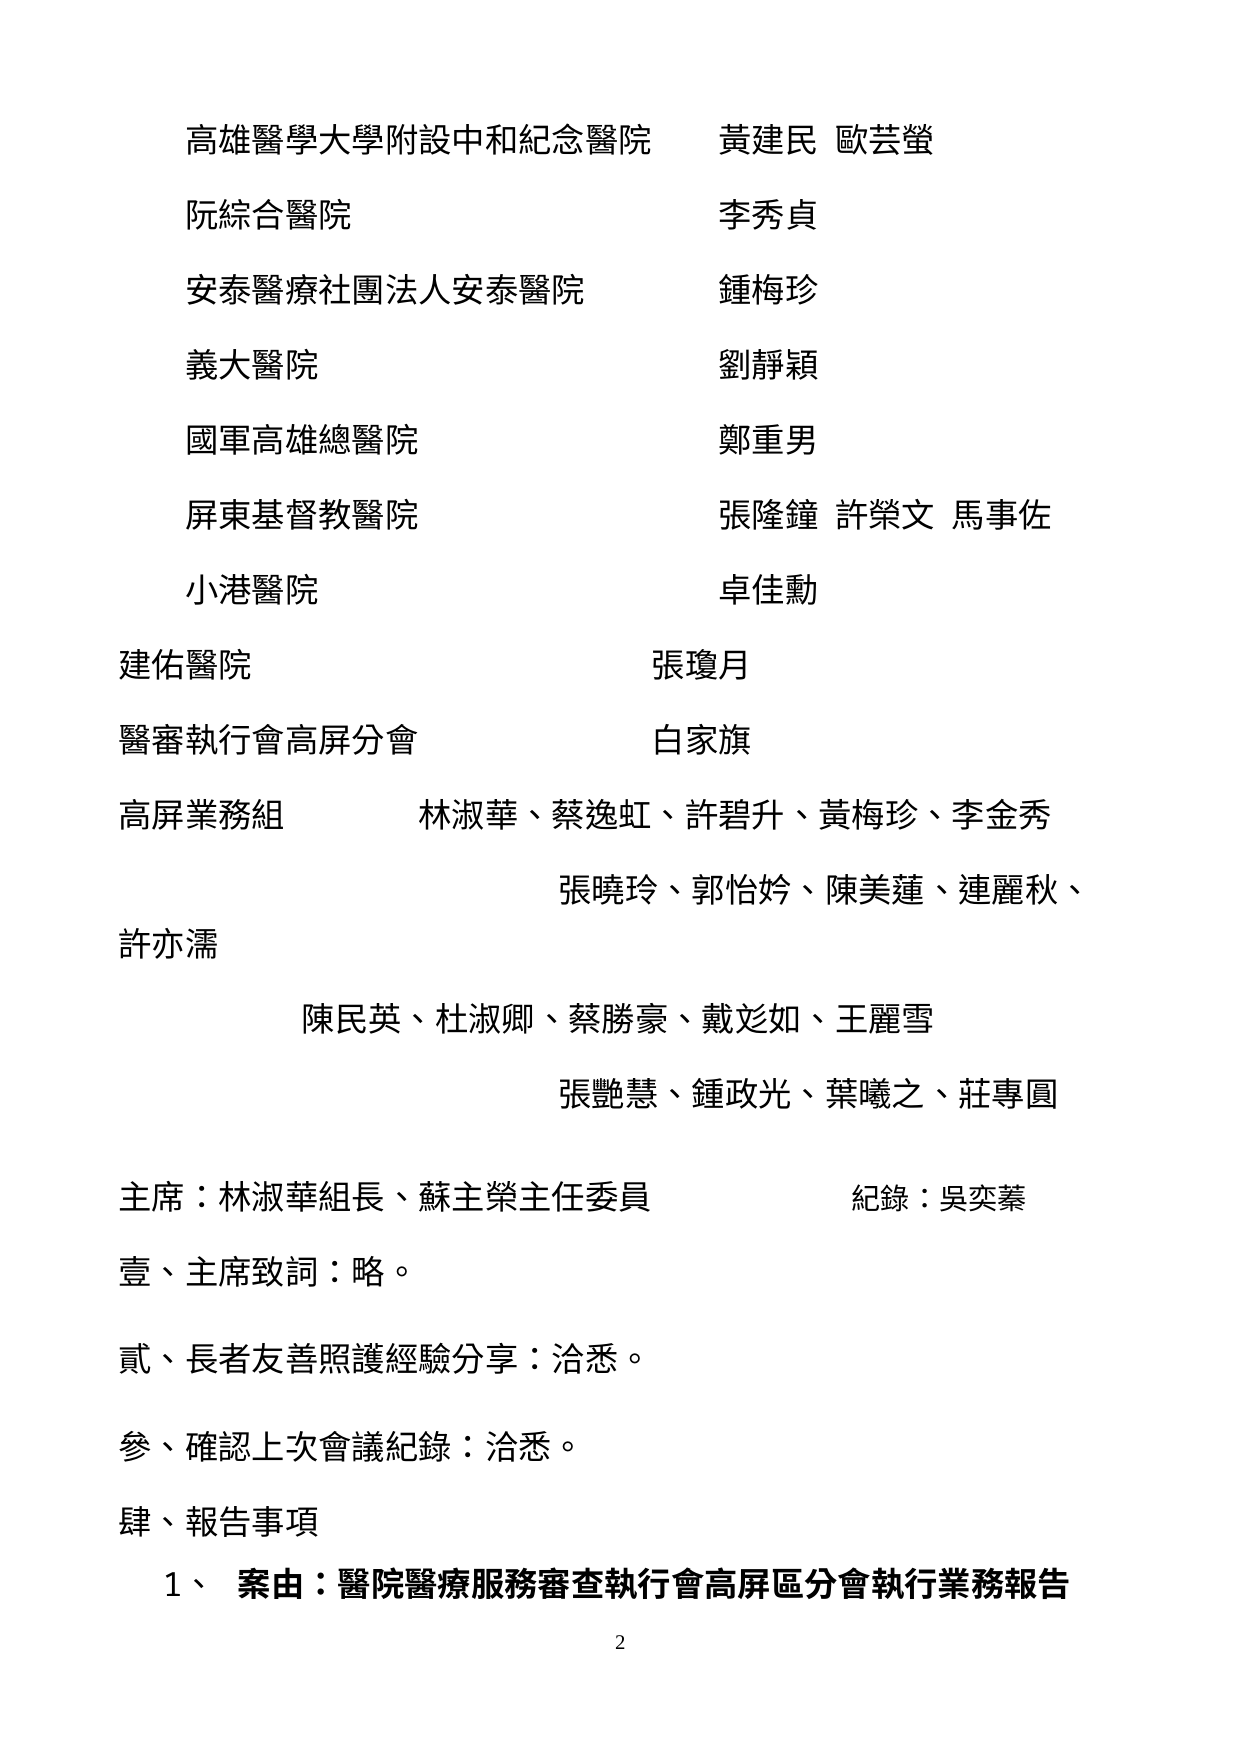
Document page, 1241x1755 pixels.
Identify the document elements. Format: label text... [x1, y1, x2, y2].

text 張曉玲、郭怡妗、陳美蓮、連麗秋、許亦濡 [118, 859, 1122, 967]
text 屏東基督教醫院 張隆鐘 許榮文 馬事佐 [118, 484, 1060, 538]
text 醫審執行會高屏分會 白家旗 [118, 709, 1060, 763]
list 案由：醫院醫療服務審查執行會高屏區分會執行業務報告 [162, 1540, 1122, 1603]
list 報告事項 [118, 1478, 1122, 1540]
text 陳民英、杜淑卿、蔡勝豪、戴彣如、王麗雪 [118, 988, 1122, 1042]
text 義大醫院 劉靜穎 [118, 334, 1060, 388]
text 阮綜合醫院 李秀貞 [118, 184, 1060, 238]
text 小港醫院 卓佳勳 [118, 559, 1060, 613]
text 高雄醫學大學附設中和紀念醫院 黃建民 歐芸螢 [118, 109, 1060, 163]
text 國軍高雄總醫院 鄭重男 [118, 409, 1060, 463]
list 長者友善照護經驗分享：洽悉。 [118, 1315, 1122, 1378]
text 高屏業務組 林淑華、蔡逸虹、許碧升、黃梅珍、李金秀 [118, 784, 1060, 838]
text 張艷慧、鍾政光、葉曦之、莊專圓 [118, 1063, 1122, 1117]
text 建佑醫院 張瓊月 [118, 634, 1060, 688]
text 主席：林淑華組長、蘇主榮主任委員 紀錄：吳奕蓁 [118, 1153, 1122, 1215]
list 確認上次會議紀錄：洽悉。 [118, 1403, 1122, 1465]
text 安泰醫療社團法人安泰醫院 鍾梅珍 [118, 259, 1060, 313]
list 主席致詞：略。 [118, 1228, 1122, 1290]
